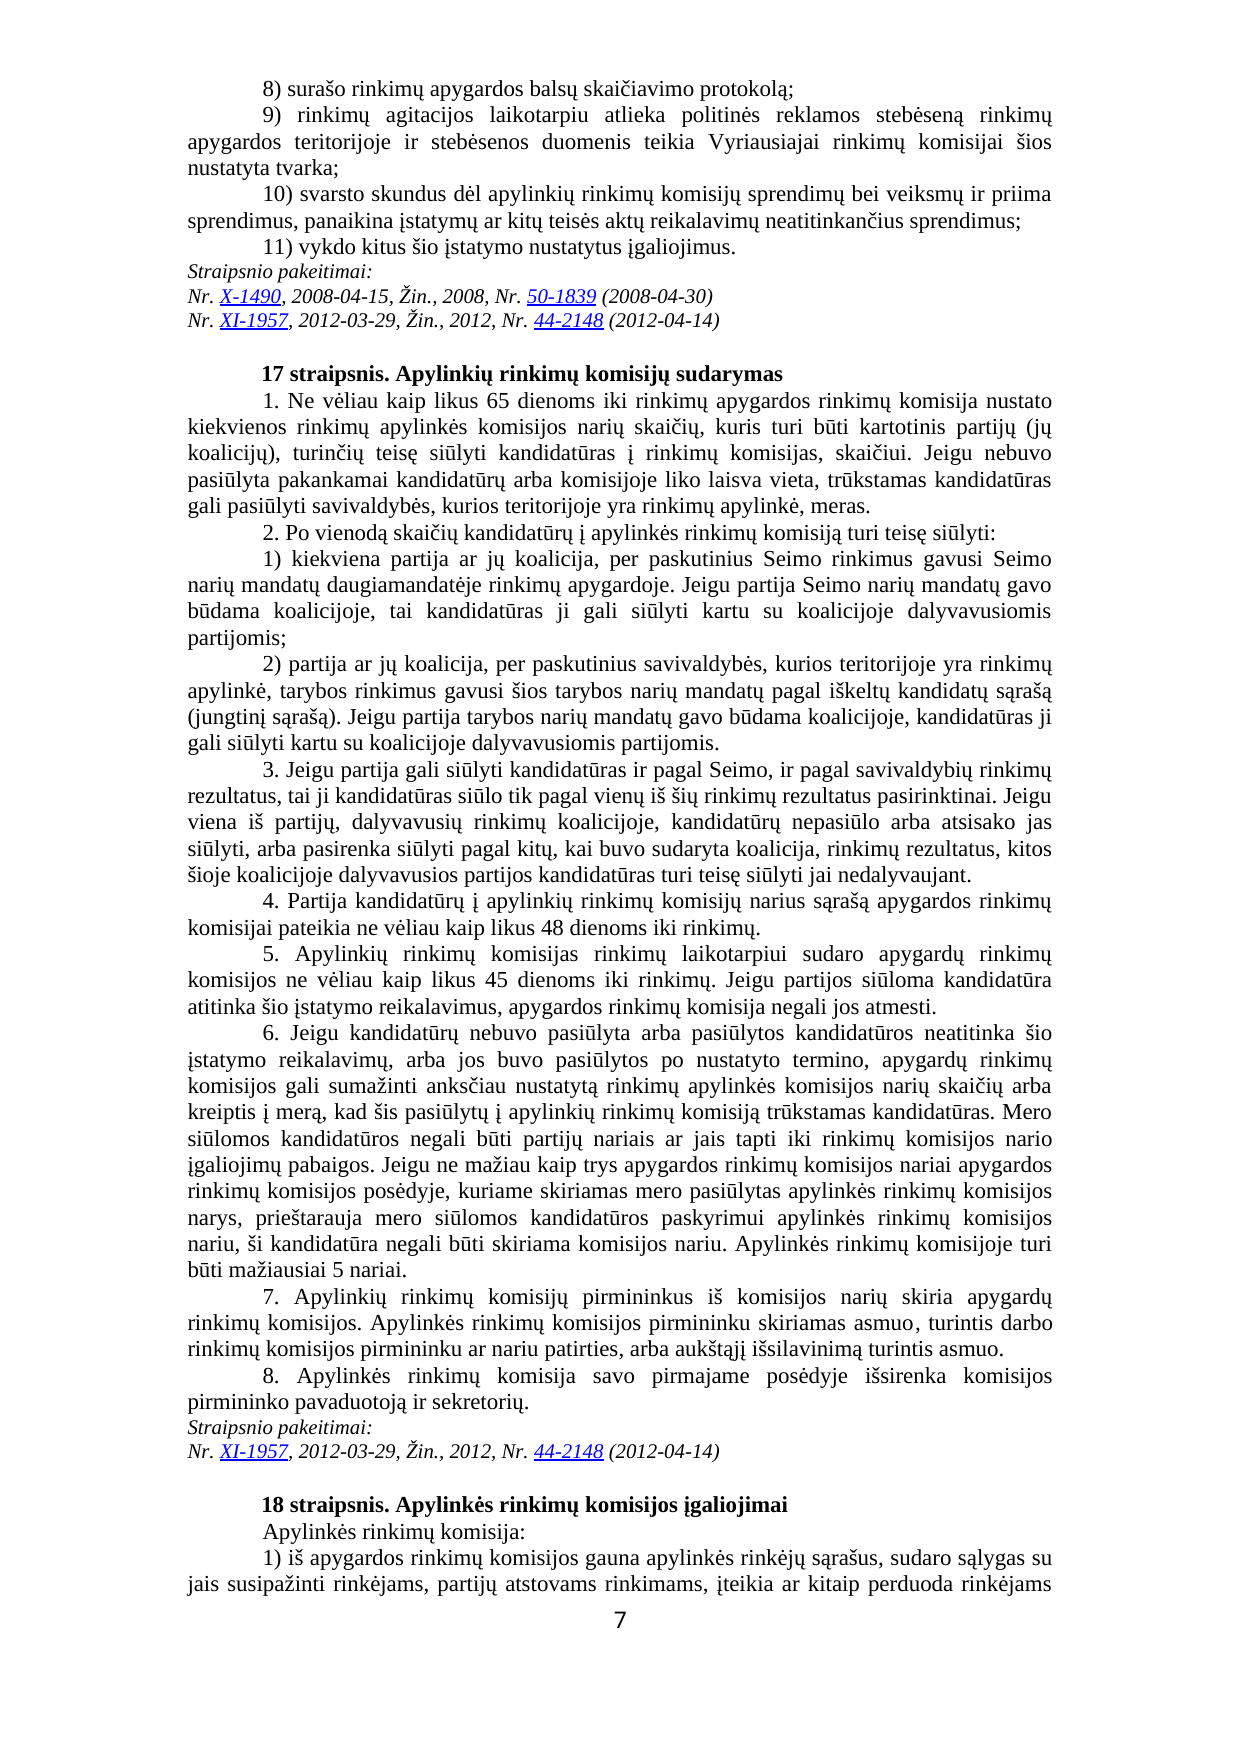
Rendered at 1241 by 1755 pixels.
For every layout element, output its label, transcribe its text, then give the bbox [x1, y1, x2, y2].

text 8. Apylinkės rinkimų komisija savo pirmajame posėdyje išsirenka komisijos pirmininko pavaduotoją ir sekretorių. [187, 1362, 1053, 1414]
text 8) surašo rinkimų apygardos balsų skaičiavimo protokolą; [187, 75, 1053, 101]
text 10) svarsto skundus dėl apylinkių rinkimų komisijų sprendimų bei veiksmų ir priima sprendimus, panaikina įstatymų ar kitų teisės aktų reikalavimų neatitinkančius sprendimus; [187, 180, 1053, 233]
text 18 straipsnis. Apylinkės rinkimų komisijos įgaliojimai [187, 1491, 1053, 1518]
text 17 straipsnis. Apylinkių rinkimų komisijų sudarymas [187, 360, 1053, 387]
text Apylinkės rinkimų komisija: [187, 1518, 1053, 1544]
text 1) iš apygardos rinkimų komisijos gauna apylinkės rinkėjų sąrašus, sudaro sąlygas su jais susipažinti rinkėjams, partijų atstovams rinkimams, įteikia ar kitaip perduoda rinkėjams [187, 1544, 1053, 1597]
text 1) kiekviena partija ar jų koalicija, per paskutinius Seimo rinkimus gavusi Seimo narių mandatų daugiamandatėje rinkimų apygardoje. Jeigu partija Seimo narių mandatų gavo būdama koalicijoje, tai kandidatūras ji gali siūlyti kartu su koalicijoje dalyvavusiomis partijomis; [187, 545, 1053, 650]
text Nr. X-1490, 2008-04-15, Žin., 2008, Nr. 50-1839 (2008-04-30) [187, 283, 1053, 308]
text 5. Apylinkių rinkimų komisijas rinkimų laikotarpiui sudaro apygardų rinkimų komisijos ne vėliau kaip likus 45 dienoms iki rinkimų. Jeigu partijos siūloma kandidatūra atitinka šio įstatymo reikalavimus, apygardos rinkimų komisija negali jos atmesti. [187, 940, 1053, 1019]
text Straipsnio pakeitimai: [187, 1414, 1053, 1439]
text 2) partija ar jų koalicija, per paskutinius savivaldybės, kurios teritorijoje yra rinkimų apylinkė, tarybos rinkimus gavusi šios tarybos narių mandatų pagal iškeltų kandidatų sąrašą (jungtinį sąrašą). Jeigu partija tarybos narių mandatų gavo būdama koalicijoje, kandidatūras ji gali siūlyti kartu su koalicijoje dalyvavusiomis partijomis. [187, 650, 1053, 756]
text Nr. XI-1957, 2012-03-29, Žin., 2012, Nr. 44-2148 (2012-04-14) [187, 308, 1053, 332]
text 6. Jeigu kandidatūrų nebuvo pasiūlyta arba pasiūlytos kandidatūros neatitinka šio įstatymo reikalavimų, arba jos buvo pasiūlytos po nustatyto termino, apygardų rinkimų komisijos gali sumažinti anksčiau nustatytą rinkimų apylinkės komisijos narių skaičių arba kreiptis į merą, kad šis pasiūlytų į apylinkių rinkimų komisiją trūkstamas kandidatūras. Mero siūlomos kandidatūros negali būti partijų nariais ar jais tapti iki rinkimų komisijos nario įgaliojimų pabaigos. Jeigu ne mažiau kaip trys apygardos rinkimų komisijos nariai apygardos rinkimų komisijos posėdyje, kuriame skiriamas mero pasiūlytas apylinkės rinkimų komisijos narys, prieštarauja mero siūlomos kandidatūros paskyrimui apylinkės rinkimų komisijos nariu, ši kandidatūra negali būti skiriama komisijos nariu. Apylinkės rinkimų komisijoje turi būti mažiausiai 5 nariai. [187, 1019, 1053, 1283]
text Straipsnio pakeitimai: [187, 259, 1053, 283]
text 1. Ne vėliau kaip likus 65 dienoms iki rinkimų apygardos rinkimų komisija nustato kiekvienos rinkimų apylinkės komisijos narių skaičių, kuris turi būti kartotinis partijų (jų koalicijų), turinčių teisę siūlyti kandidatūras į rinkimų komisijas, skaičiui. Jeigu nebuvo pasiūlyta pakankamai kandidatūrų arba komisijoje liko laisva vieta, trūkstamas kandidatūras gali pasiūlyti savivaldybės, kurios teritorijoje yra rinkimų apylinkė, meras. [187, 387, 1053, 518]
text 11) vykdo kitus šio įstatymo nustatytus įgaliojimus. [187, 233, 1053, 259]
text 9) rinkimų agitacijos laikotarpiu atlieka politinės reklamos stebėseną rinkimų apygardos teritorijoje ir stebėsenos duomenis teikia Vyriausiajai rinkimų komisijai šios nustatyta tvarka; [187, 101, 1053, 180]
text 4. Partija kandidatūrų į apylinkių rinkimų komisijų narius sąrašą apygardos rinkimų komisijai pateikia ne vėliau kaip likus 48 dienoms iki rinkimų. [187, 887, 1053, 940]
text 2. Po vienodą skaičių kandidatūrų į apylinkės rinkimų komisiją turi teisę siūlyti: [187, 518, 1053, 545]
text 3. Jeigu partija gali siūlyti kandidatūras ir pagal Seimo, ir pagal savivaldybių rinkimų rezultatus, tai ji kandidatūras siūlo tik pagal vienų iš šių rinkimų rezultatus pasirinktinai. Jeigu viena iš partijų, dalyvavusių rinkimų koalicijoje, kandidatūrų nepasiūlo arba atsisako jas siūlyti, arba pasirenka siūlyti pagal kitų, kai buvo sudaryta koalicija, rinkimų rezultatus, kitos šioje koalicijoje dalyvavusios partijos kandidatūras turi teisę siūlyti jai nedalyvaujant. [187, 756, 1053, 887]
text 7. Apylinkių rinkimų komisijų pirmininkus iš komisijos narių skiria apygardų rinkimų komisijos. Apylinkės rinkimų komisijos pirmininku skiriamas asmuo, turintis darbo rinkimų komisijos pirmininku ar nariu patirties, arba aukštąjį išsilavinimą turintis asmuo. [187, 1283, 1053, 1362]
text Nr. XI-1957, 2012-03-29, Žin., 2012, Nr. 44-2148 (2012-04-14) [187, 1439, 1053, 1463]
